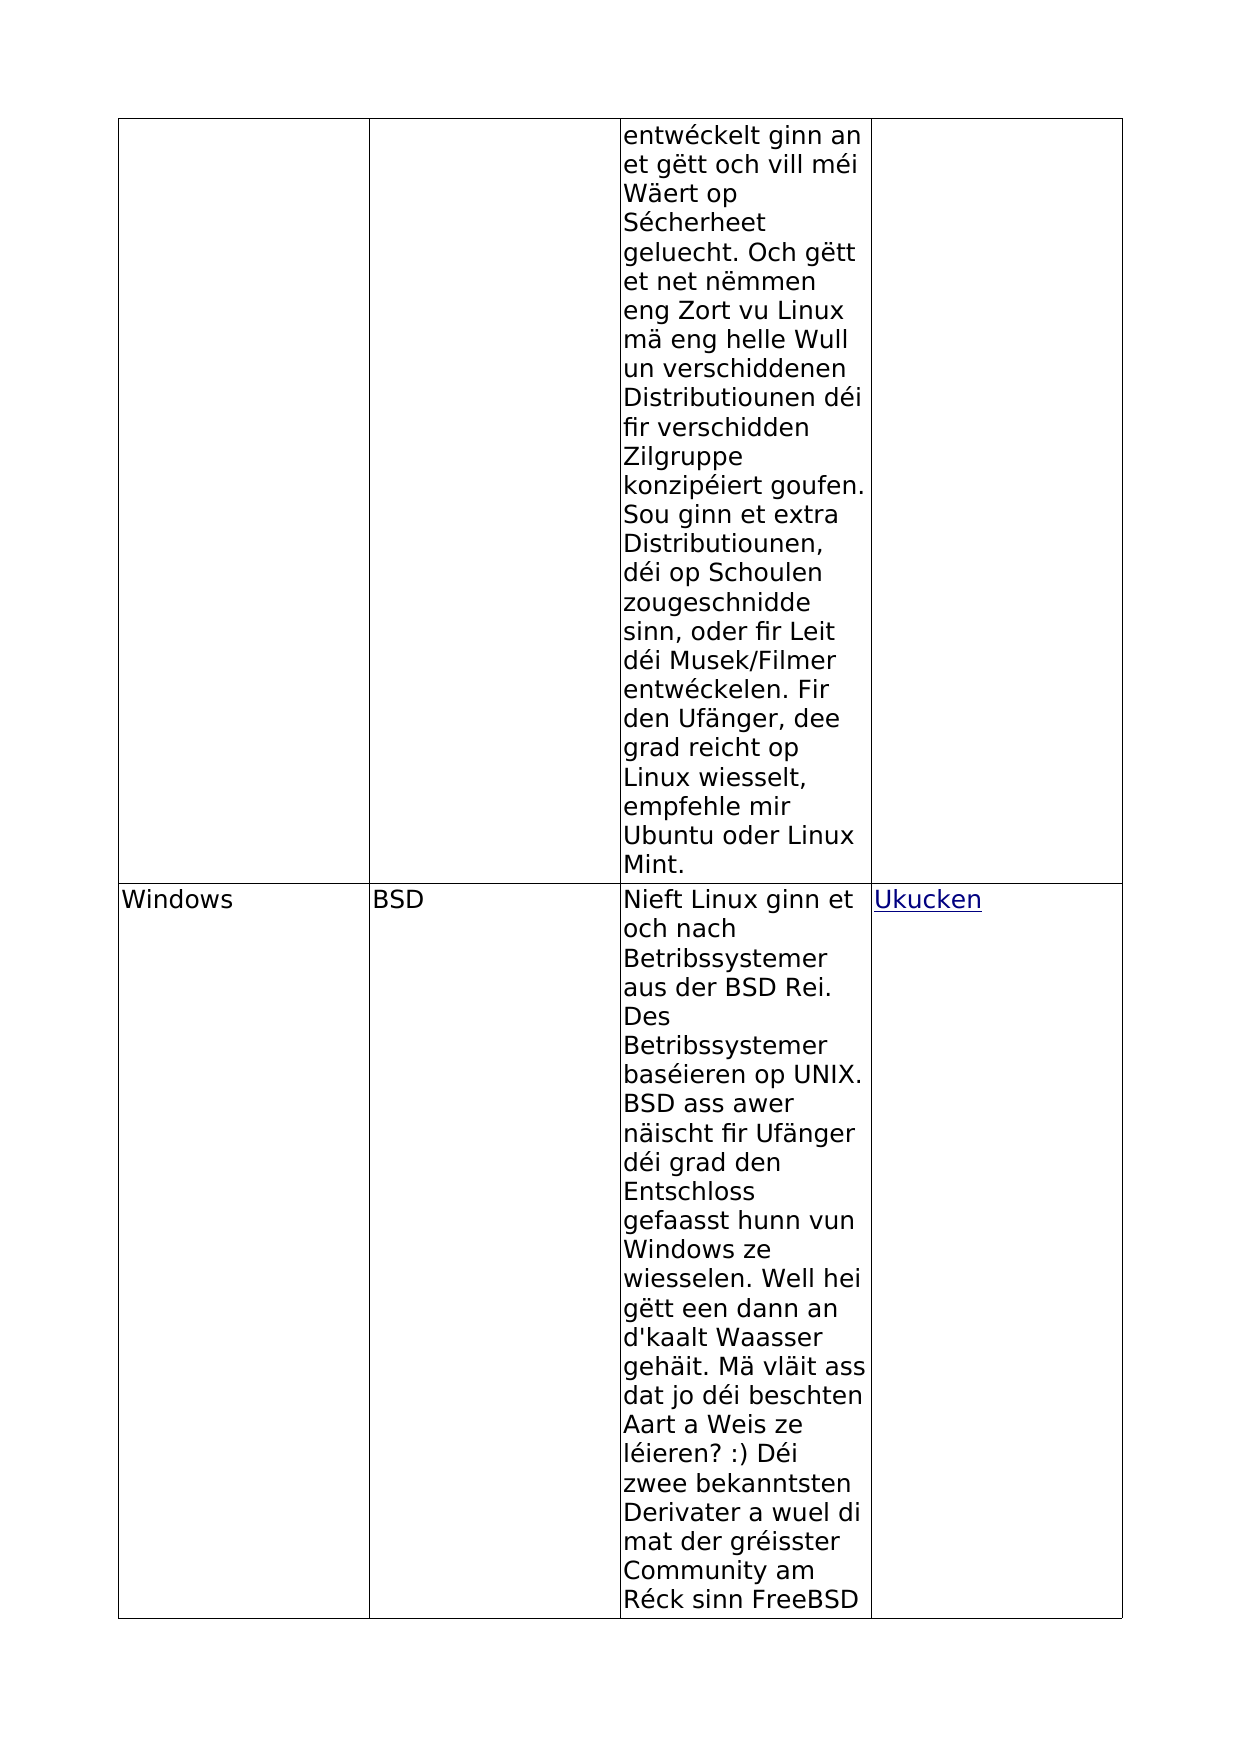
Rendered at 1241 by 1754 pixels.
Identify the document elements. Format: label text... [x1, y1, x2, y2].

table_cell [119, 119, 369, 882]
table_cell Nieft Linux ginn et och nach Betribssystemer aus der BSD Rei. Des Betribssystemer baséieren op UNIX. BSD ass awer näischt fir Ufänger déi grad den Entschloss gefaasst hunn vun Windows ze wiesselen. Well hei gëtt een dann an d'kaalt Waasser gehäit. Mä vläit ass dat jo déi beschten Aart a Weis ze léieren? :) Déi zwee bekanntsten Derivater a wuel di mat der gréisster Community am Réck sinn FreeBSD [621, 884, 871, 1617]
table_cell Windows [119, 884, 369, 1617]
table_cell Ukucken [872, 884, 1122, 1617]
table_cell [872, 119, 1122, 882]
table_cell BSD [370, 884, 620, 1617]
table_cell entwéckelt ginn an et gëtt och vill méi Wäert op Sécherheet geluecht. Och gëtt et net nëmmen eng Zort vu Linux mä eng helle Wull un verschiddenen Distributiounen déi fir verschidden Zilgruppe konzipéiert goufen. Sou ginn et extra Distributiounen, déi op Schoulen zougeschnidde sinn, oder fir Leit déi Musek/Filmer entwéckelen. Fir den Ufänger, dee grad reicht op Linux wiesselt, empfehle mir Ubuntu oder Linux Mint. [621, 119, 871, 882]
table_cell [370, 119, 620, 882]
